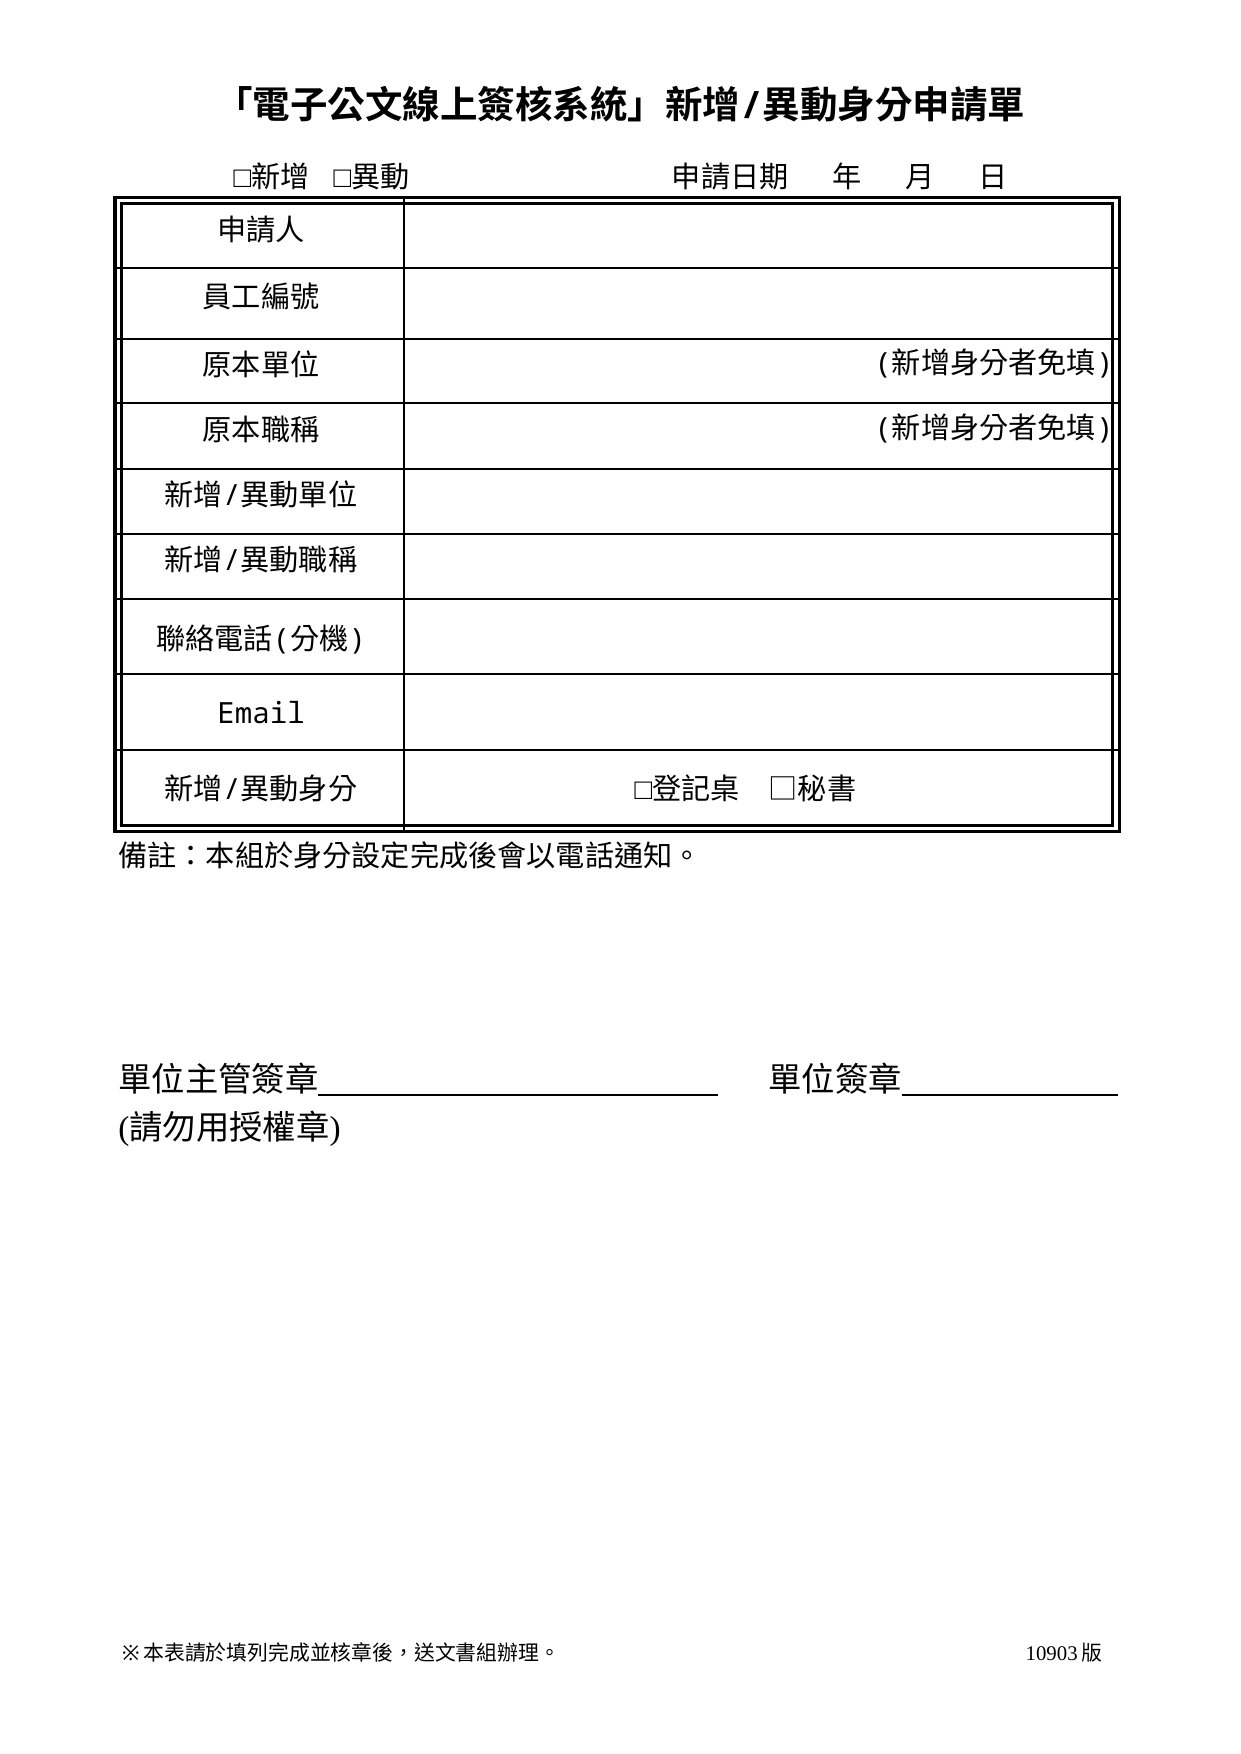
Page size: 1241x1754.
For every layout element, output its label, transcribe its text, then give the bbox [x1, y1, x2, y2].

text 單位主管簽章 單位簽章 [118, 1053, 1122, 1101]
table_cell 原本職稱 [123, 404, 403, 468]
table_cell 新增/異動單位 [123, 470, 403, 532]
table_cell 員工編號 [123, 269, 403, 338]
table_header [405, 199, 1116, 267]
table_cell [405, 470, 1111, 532]
table_cell [405, 600, 1111, 673]
table_header 申請人 [118, 199, 403, 267]
text □新增 □異動 申請日期 年 月 日 [118, 153, 1122, 196]
table_cell (新增身分者免填) [405, 404, 1111, 468]
table_cell [405, 535, 1111, 598]
text (請勿用授權章) [118, 1101, 1122, 1149]
table_cell 新增/異動身分 [123, 751, 403, 824]
table_cell 原本單位 [123, 340, 403, 402]
table_cell [405, 269, 1111, 338]
table_cell 聯絡電話(分機) [123, 600, 403, 673]
text 「電子公文線上簽核系統」新增/異動身分申請單 [118, 75, 1122, 129]
table_cell [405, 675, 1111, 748]
table_cell □登記桌 □秘書 [405, 751, 1111, 824]
table_cell 新增/異動職稱 [123, 535, 403, 598]
table_cell (新增身分者免填) [405, 340, 1111, 402]
text 備註：本組於身分設定完成後會以電話通知。 [118, 833, 1122, 875]
table_cell Email [123, 675, 403, 748]
table_header [405, 205, 1111, 267]
